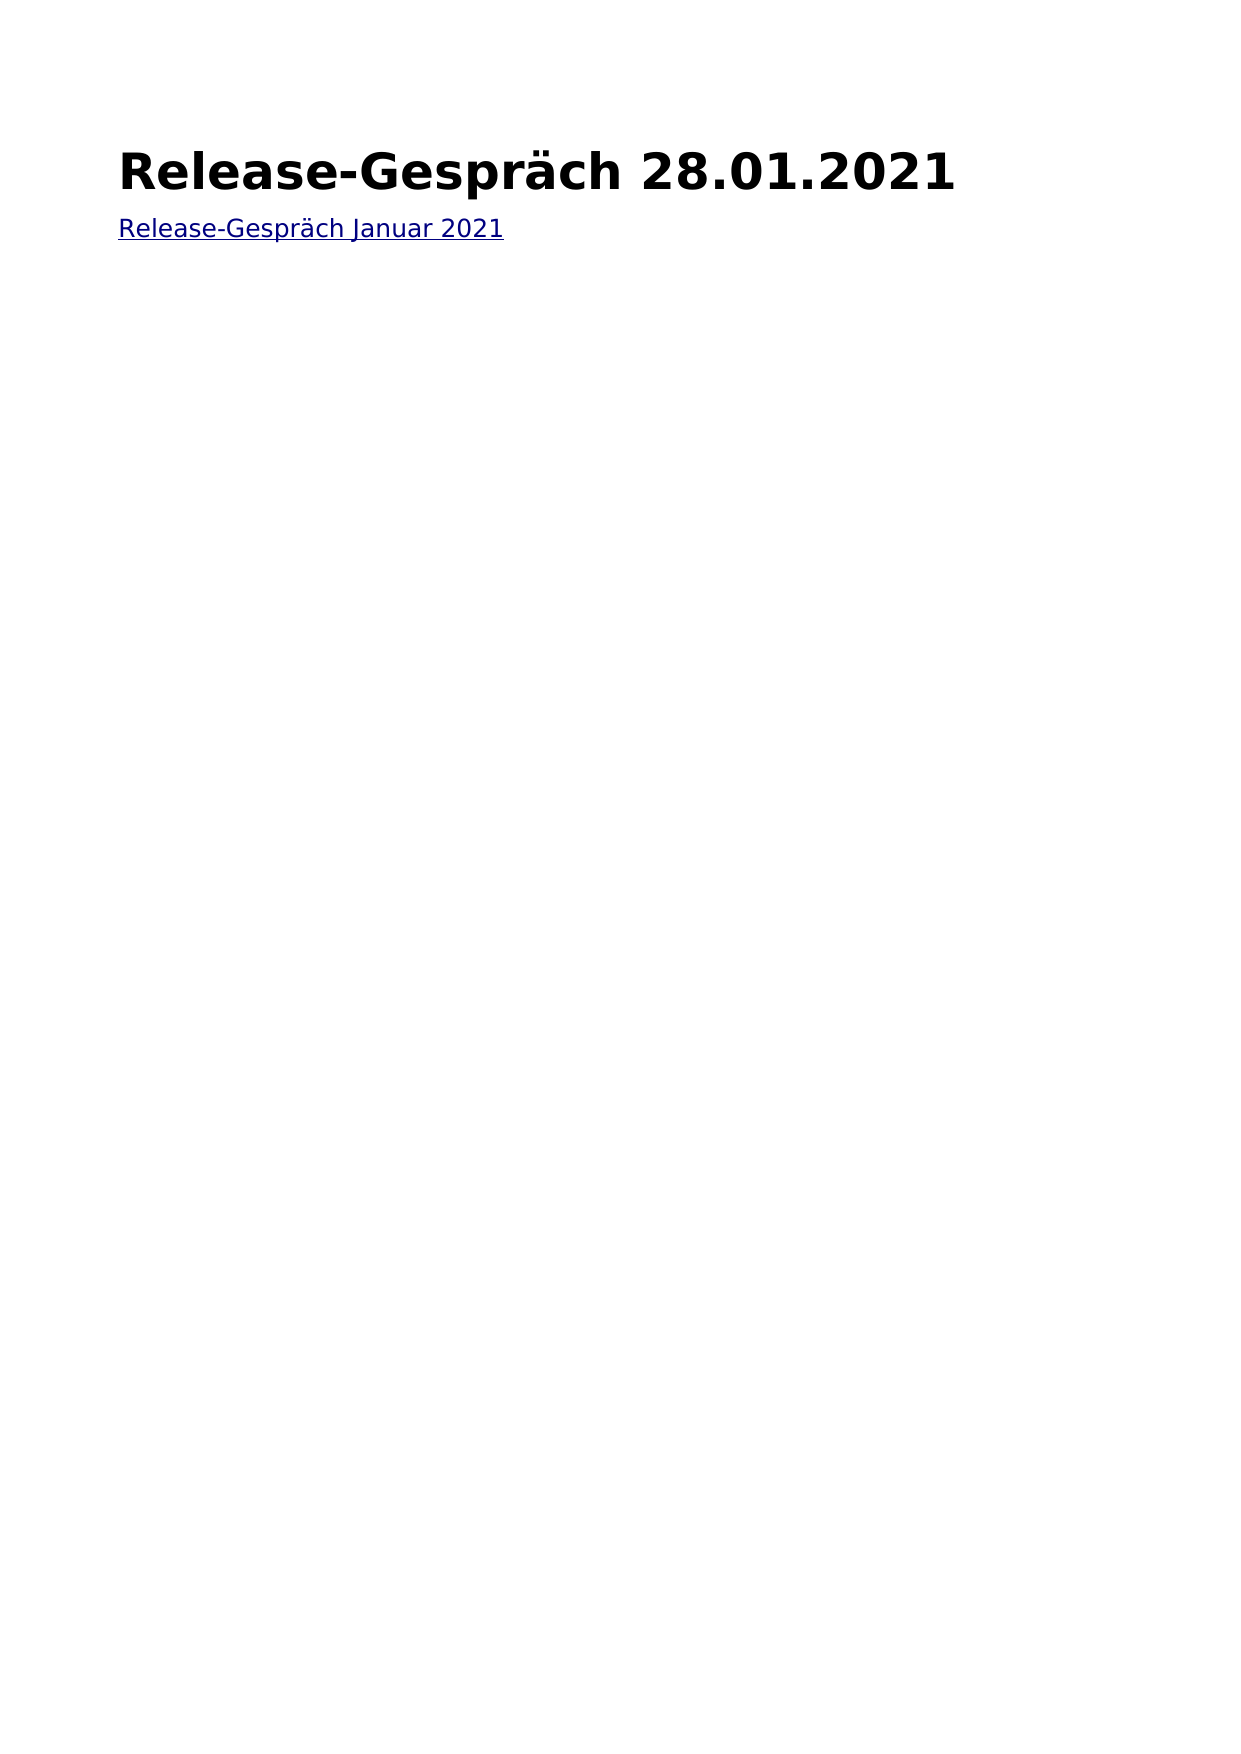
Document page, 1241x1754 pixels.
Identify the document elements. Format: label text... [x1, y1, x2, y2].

text Release-Gespräch Januar 2021 [118, 214, 1122, 243]
subtitle Release-Gespräch 28.01.2021 [118, 143, 1122, 201]
